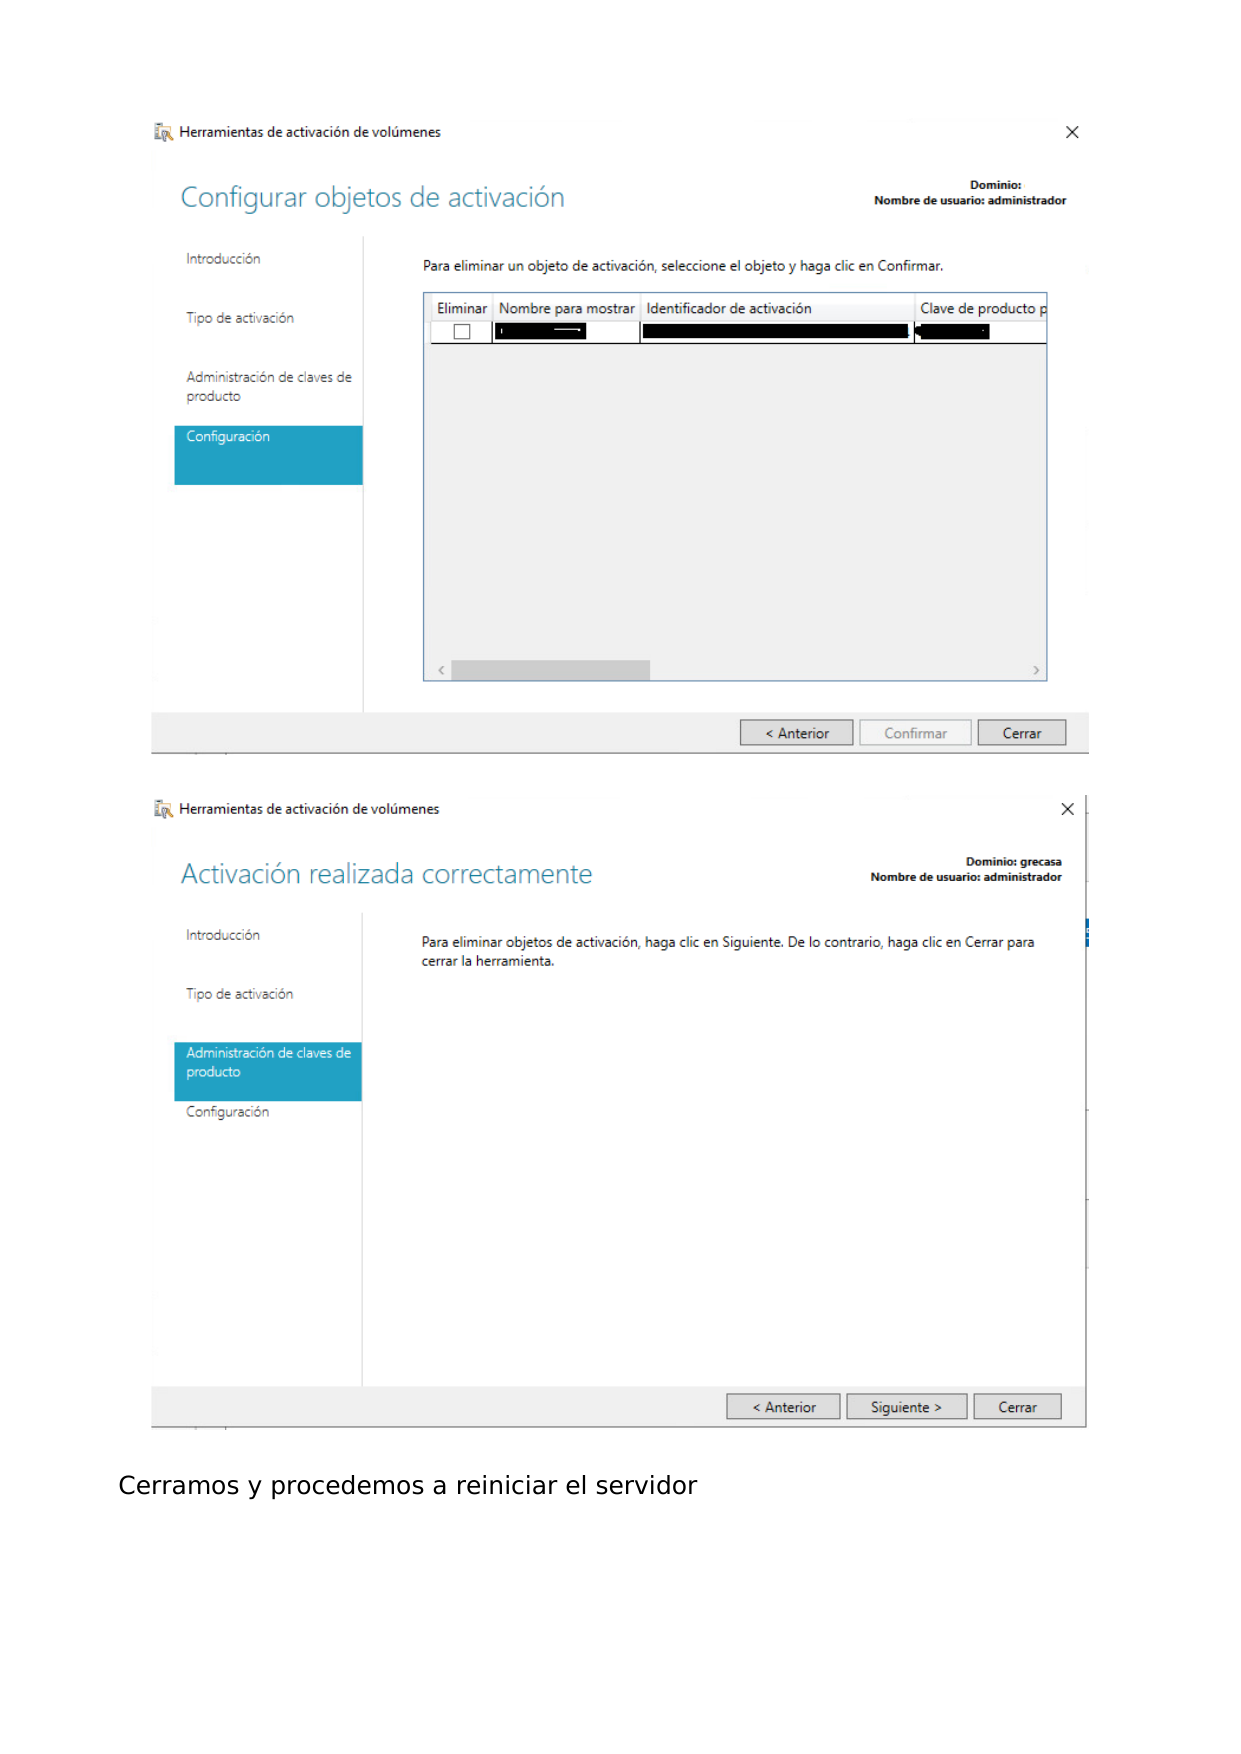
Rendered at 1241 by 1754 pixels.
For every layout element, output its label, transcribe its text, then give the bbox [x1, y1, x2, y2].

text Cerramos y procedemos a reiniciar el servidor [118, 1472, 1122, 1501]
picture [151, 118, 1089, 755]
picture [151, 795, 1089, 1430]
